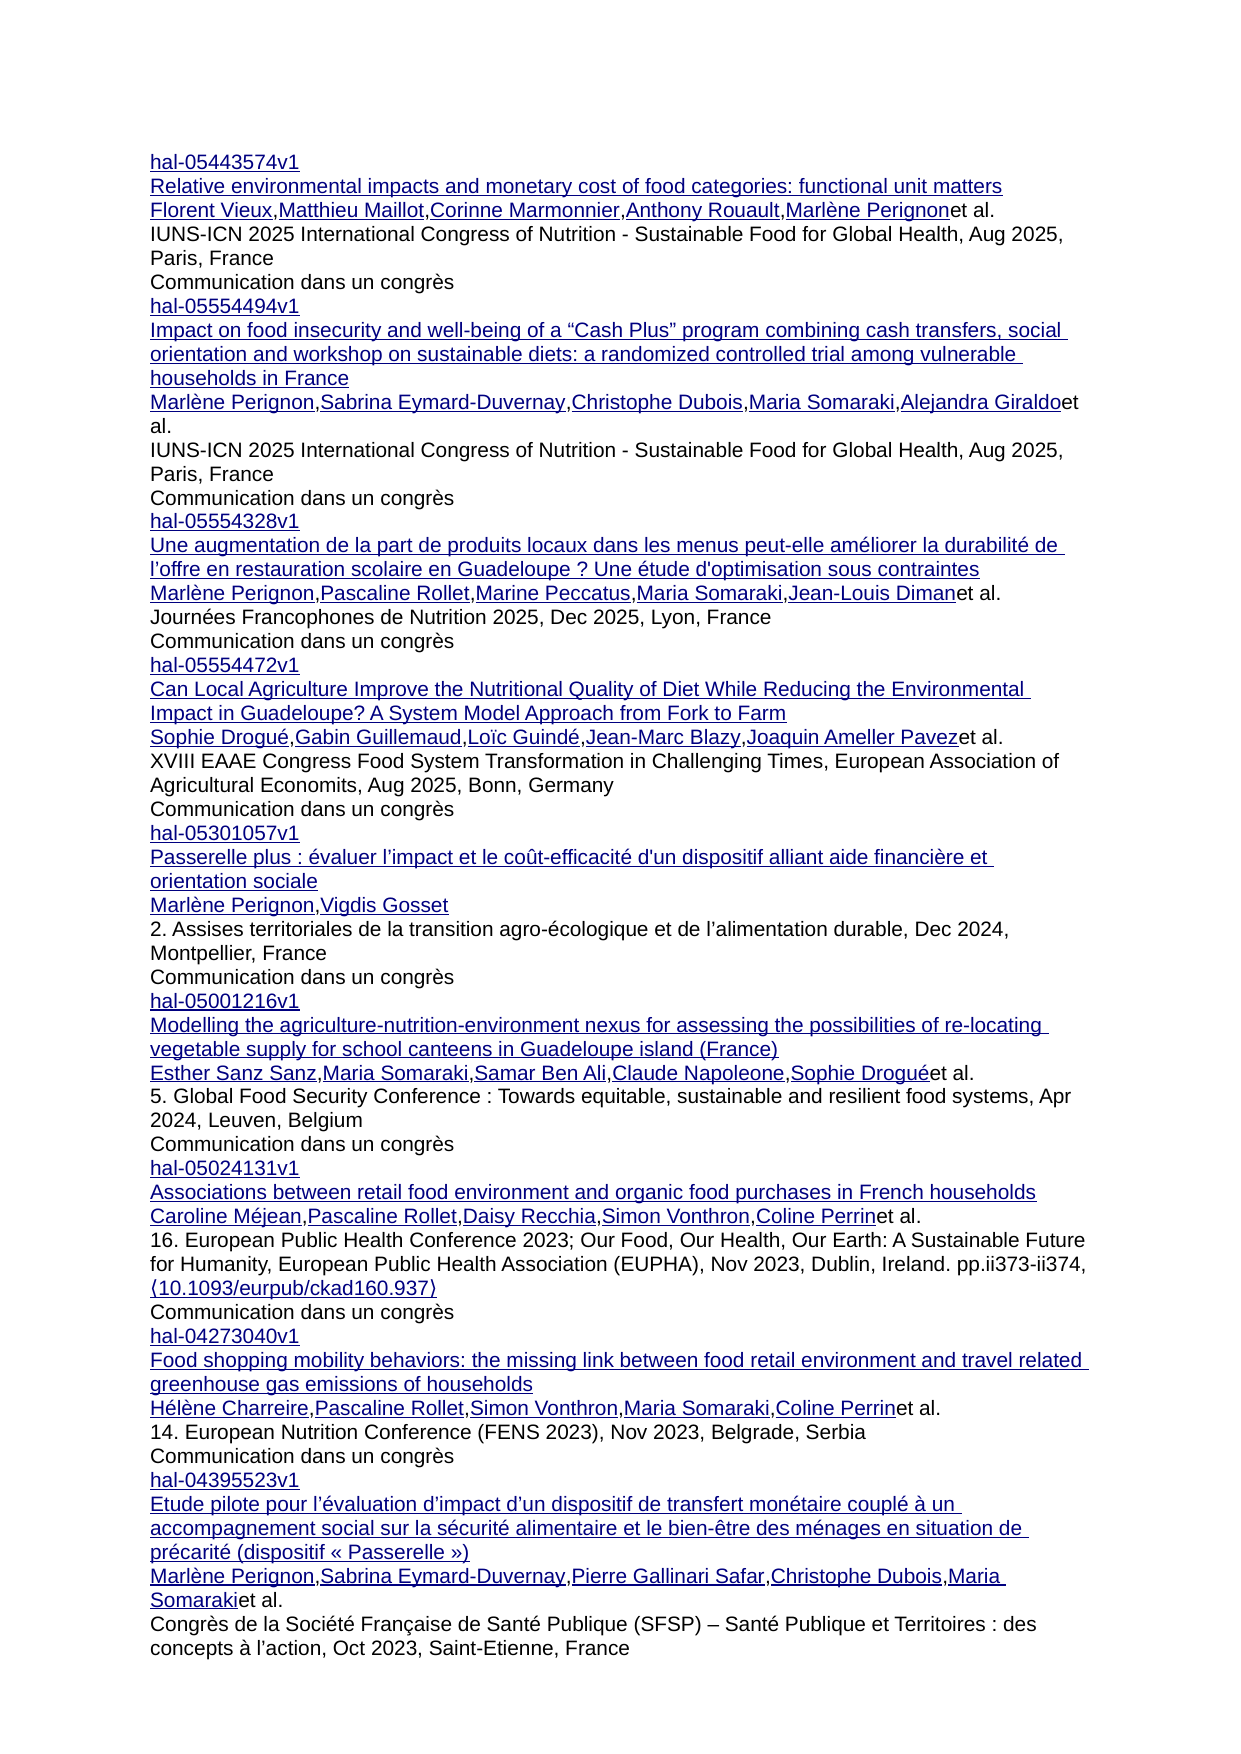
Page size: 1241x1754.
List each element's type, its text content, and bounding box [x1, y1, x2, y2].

table_cell Can Local Agriculture Improve the Nutritional Quality of Diet While Reducing the Environmental Impact in Guadeloupe? A System Model Approach from Fork to Farm Sophie Drogué,Gabin Guillemaud,Loïc Guindé,Jean-Marc Blazy,Joaquin Ameller Pavezet al. XVIII EAAE Congress Food System Transformation in Challenging Times, European Association of Agricultural Economits, Aug 2025, Bonn, Germany Communication dans un congrès hal-05301057v1 [150, 677, 1090, 845]
table_cell hal-05443574v1 [150, 150, 1090, 174]
table_cell Une augmentation de la part de produits locaux dans les menus peut-elle améliorer la durabilité de l’offre en restauration scolaire en Guadeloupe ? Une étude d'optimisation sous contraintes Marlène Perignon,Pascaline Rollet,Marine Peccatus,Maria Somaraki,Jean-Louis Dimanet al. Journées Francophones de Nutrition 2025, Dec 2025, Lyon, France Communication dans un congrès hal-05554472v1 [150, 533, 1090, 677]
table_cell Etude pilote pour l’évaluation d’impact d’un dispositif de transfert monétaire couplé à un accompagnement social sur la sécurité alimentaire et le bien-être des ménages en situation de précarité (dispositif « Passerelle ») Marlène Perignon,Sabrina Eymard-Duvernay,Pierre Gallinari Safar,Christophe Dubois,Maria Somarakiet al. Congrès de la Société Française de Santé Publique (SFSP) – Santé Publique et Territoires : des concepts à l’action, Oct 2023, Saint-Etienne, France [150, 1492, 1090, 1659]
table_cell Relative environmental impacts and monetary cost of food categories: functional unit matters Florent Vieux,Matthieu Maillot,Corinne Marmonnier,Anthony Rouault,Marlène Perignonet al. IUNS-ICN 2025 International Congress of Nutrition - Sustainable Food for Global Health, Aug 2025, Paris, France Communication dans un congrès hal-05554494v1 [150, 174, 1090, 318]
table_cell Passerelle plus : évaluer l’impact et le coût-efficacité d'un dispositif alliant aide financière et orientation sociale Marlène Perignon,Vigdis Gosset 2. Assises territoriales de la transition agro-écologique et de l’alimentation durable, Dec 2024, Montpellier, France Communication dans un congrès hal-05001216v1 [150, 845, 1090, 1012]
table_cell Associations between retail food environment and organic food purchases in French households Caroline Méjean,Pascaline Rollet,Daisy Recchia,Simon Vonthron,Coline Perrinet al. 16. European Public Health Conference 2023; Our Food, Our Health, Our Earth: A Sustainable Future for Humanity, European Public Health Association (EUPHA), Nov 2023, Dublin, Ireland. pp.ii373-ii374, ⟨10.1093/eurpub/ckad160.937⟩ Communication dans un congrès hal-04273040v1 [150, 1180, 1090, 1348]
table_cell Food shopping mobility behaviors: the missing link between food retail environment and travel related greenhouse gas emissions of households Hélène Charreire,Pascaline Rollet,Simon Vonthron,Maria Somaraki,Coline Perrinet al. 14. European Nutrition Conference (FENS 2023), Nov 2023, Belgrade, Serbia Communication dans un congrès hal-04395523v1 [150, 1348, 1090, 1492]
table_cell Modelling the agriculture-nutrition-environment nexus for assessing the possibilities of re-locating vegetable supply for school canteens in Guadeloupe island (France) Esther Sanz Sanz,Maria Somaraki,Samar Ben Ali,Claude Napoleone,Sophie Droguéet al. 5. Global Food Security Conference : Towards equitable, sustainable and resilient food systems, Apr 2024, Leuven, Belgium Communication dans un congrès hal-05024131v1 [150, 1013, 1090, 1180]
table_cell Impact on food insecurity and well-being of a “Cash Plus” program combining cash transfers, social orientation and workshop on sustainable diets: a randomized controlled trial among vulnerable households in France Marlène Perignon,Sabrina Eymard-Duvernay,Christophe Dubois,Maria Somaraki,Alejandra Giraldoet al. IUNS-ICN 2025 International Congress of Nutrition - Sustainable Food for Global Health, Aug 2025, Paris, France Communication dans un congrès hal-05554328v1 [150, 318, 1090, 533]
